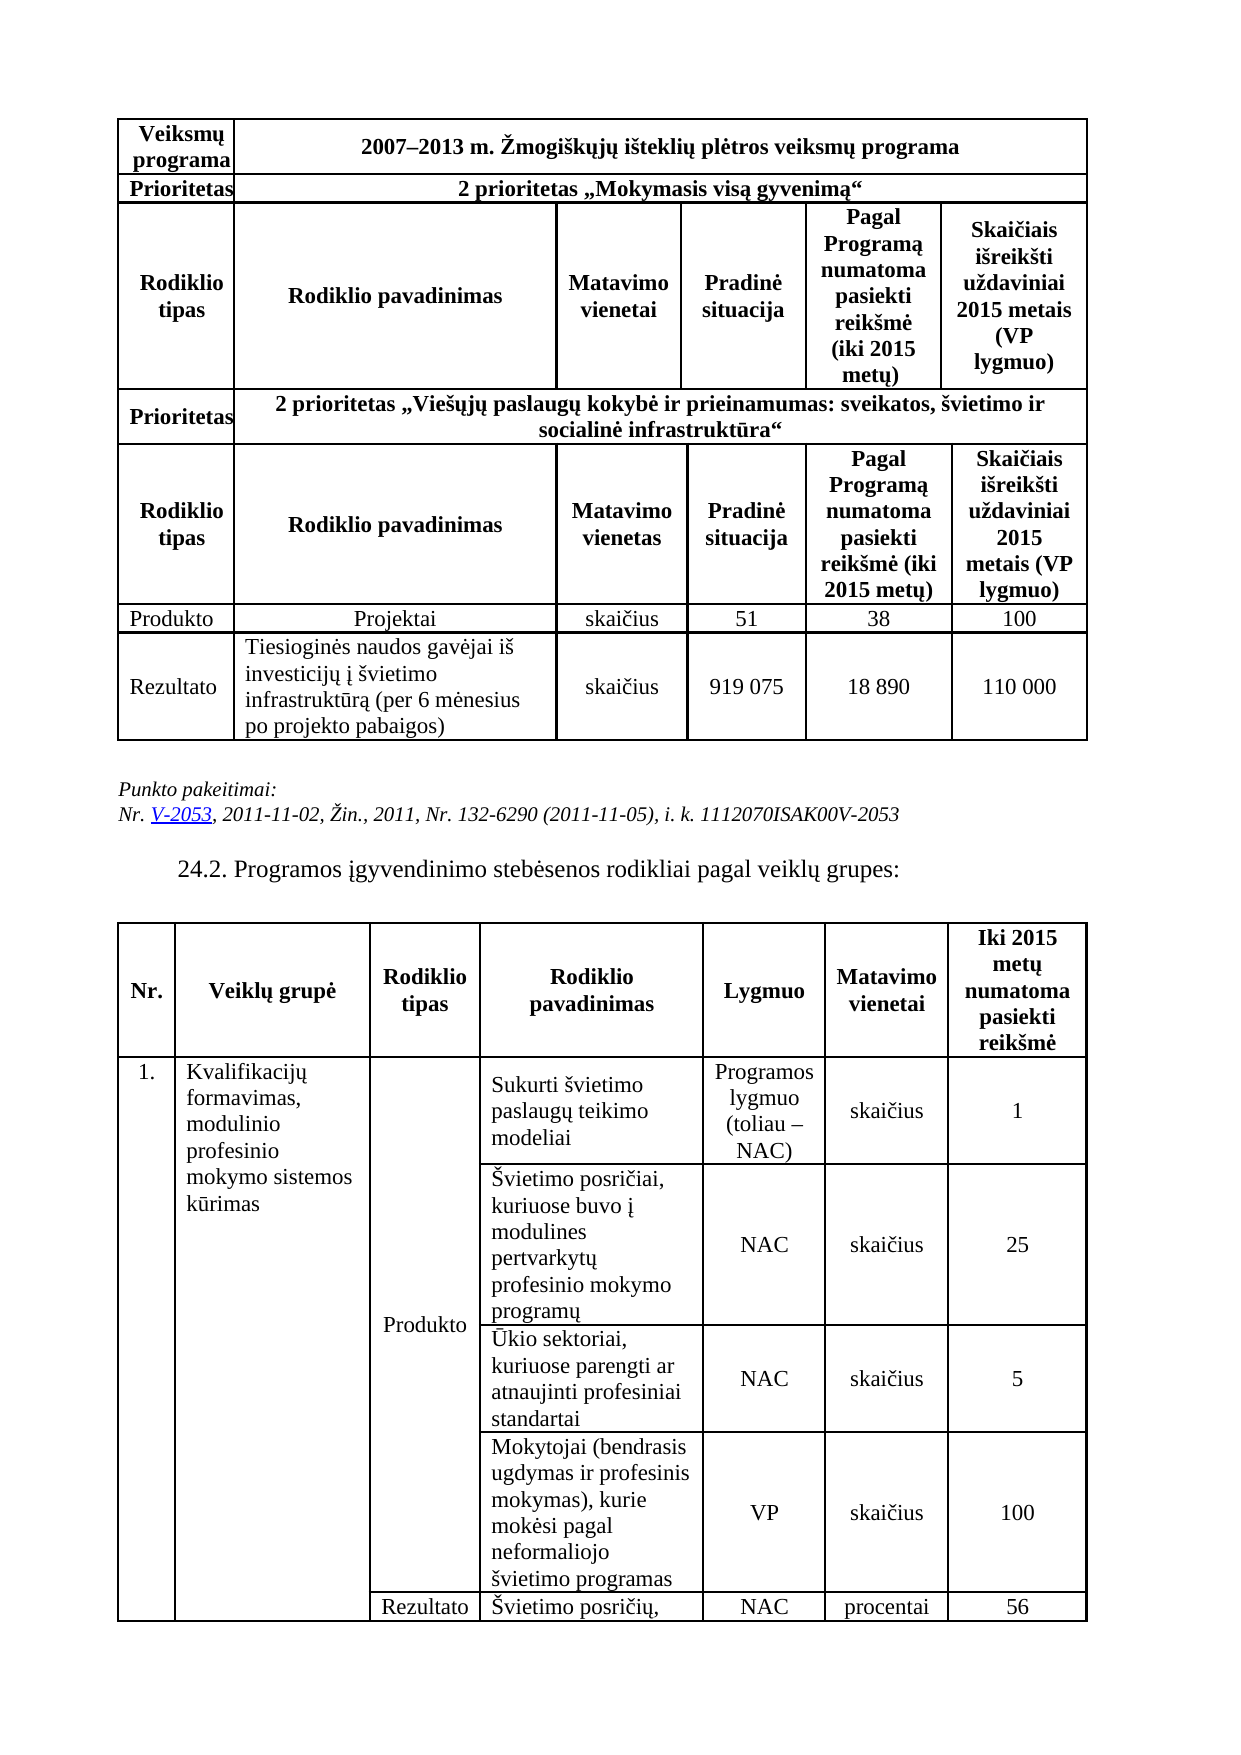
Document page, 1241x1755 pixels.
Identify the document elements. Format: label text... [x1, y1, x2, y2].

table_header 2007–2013 m. Žmogiškųjų išteklių plėtros veiksmų programa [235, 120, 1086, 173]
table_cell Rezultato [119, 634, 233, 739]
table_cell Skaičiais išreikšti uždaviniai 2015 metais (VP lygmuo) [942, 204, 1086, 388]
table_cell Ūkio sektoriai, kuriuose parengti ar atnaujinti profesiniai standartai [481, 1326, 702, 1431]
table_header Veiksmų programa [119, 120, 233, 173]
table_cell NAC [704, 1593, 824, 1619]
table_cell Rodiklio tipas [119, 204, 233, 388]
table_cell Skaičiais išreikšti uždaviniai 2015 metais (VP lygmuo) [953, 445, 1086, 603]
table_cell Mokytojai (bendrasis ugdymas ir profesinis mokymas), kurie mokėsi pagal neformaliojo švietimo programas [481, 1433, 702, 1591]
table_cell 51 [689, 605, 805, 631]
table_header Nr. [119, 924, 174, 1056]
table_header Lygmuo [704, 924, 824, 1056]
table_cell skaičius [826, 1326, 947, 1431]
table_cell NAC [704, 1165, 824, 1323]
text 24.2. Programos įgyvendinimo stebėsenos rodikliai pagal veiklų grupes: [118, 854, 1122, 883]
table_cell Matavimo vienetas [558, 445, 686, 603]
table_cell Švietimo posričių, [481, 1593, 702, 1619]
table_header Iki 2015 metų numatoma pasiekti reikšmė [949, 924, 1085, 1056]
table_cell procentai [826, 1593, 947, 1619]
table_cell skaičius [826, 1165, 947, 1323]
table_cell Programos lygmuo (toliau – NAC) [704, 1058, 824, 1163]
table_header Rodiklio tipas [371, 924, 479, 1056]
table_cell skaičius [826, 1058, 947, 1163]
table_cell Projektai [235, 605, 555, 631]
table_cell Produkto [119, 605, 233, 631]
table_header Veiklų grupė [176, 924, 369, 1056]
table_cell Pradinė situacija [682, 204, 805, 388]
table_cell Švietimo posričiai, kuriuose buvo į modulines pertvarkytų profesinio mokymo programų [481, 1165, 702, 1323]
table_cell Rodiklio tipas [119, 445, 233, 603]
table_cell 56 [949, 1593, 1085, 1619]
text Nr. V-2053, 2011-11-02, Žin., 2011, Nr. 132-6290 (2011-11-05), i. k. 1112070ISAK00V-2053 [118, 801, 1122, 826]
table_cell 2 prioritetas „Viešųjų paslaugų kokybė ir prieinamumas: sveikatos, švietimo ir socialinė infrastruktūra“ [235, 390, 1086, 443]
table_cell Produkto [371, 1058, 479, 1591]
table_cell skaičius [826, 1433, 947, 1591]
table_cell Tiesioginės naudos gavėjai iš investicijų į švietimo infrastruktūrą (per 6 mėnesius po projekto pabaigos) [235, 634, 555, 739]
table_cell 100 [949, 1433, 1085, 1591]
table_cell skaičius [558, 605, 686, 631]
table_cell VP [704, 1433, 824, 1591]
table_cell Matavimo vienetai [558, 204, 680, 388]
table_cell Rezultato [371, 1593, 479, 1619]
table_header Matavimo vienetai [826, 924, 947, 1056]
table_cell 5 [949, 1326, 1085, 1431]
table_cell 18 890 [807, 634, 951, 739]
table_cell 919 075 [689, 634, 805, 739]
table_cell Rodiklio pavadinimas [235, 204, 555, 388]
table_cell 110 000 [953, 634, 1086, 739]
table_cell Pagal Programą numatoma pasiekti reikšmė (iki 2015 metų) [807, 445, 951, 603]
table_cell Kvalifikacijų formavimas, modulinio profesinio mokymo sistemos kūrimas [176, 1058, 369, 1619]
text Punkto pakeitimai: [118, 777, 1122, 801]
table_cell Rodiklio pavadinimas [235, 445, 555, 603]
table_cell 25 [949, 1165, 1085, 1323]
table_cell Sukurti švietimo paslaugų teikimo modeliai [481, 1058, 702, 1163]
table_cell NAC [704, 1326, 824, 1431]
table_cell 2 prioritetas „Mokymasis visą gyvenimą“ [235, 175, 1086, 201]
table_cell 1. [119, 1058, 174, 1619]
table_cell Pradinė situacija [689, 445, 805, 603]
table_cell 38 [807, 605, 951, 631]
table_cell skaičius [558, 634, 686, 739]
table_cell Pagal Programą numatoma pasiekti reikšmė (iki 2015 metų) [807, 204, 940, 388]
table_cell Prioritetas [119, 390, 233, 443]
table_cell Prioritetas [119, 175, 233, 201]
table_cell 100 [953, 605, 1086, 631]
table_cell 1 [949, 1058, 1085, 1163]
table_header Rodiklio pavadinimas [481, 924, 702, 1056]
